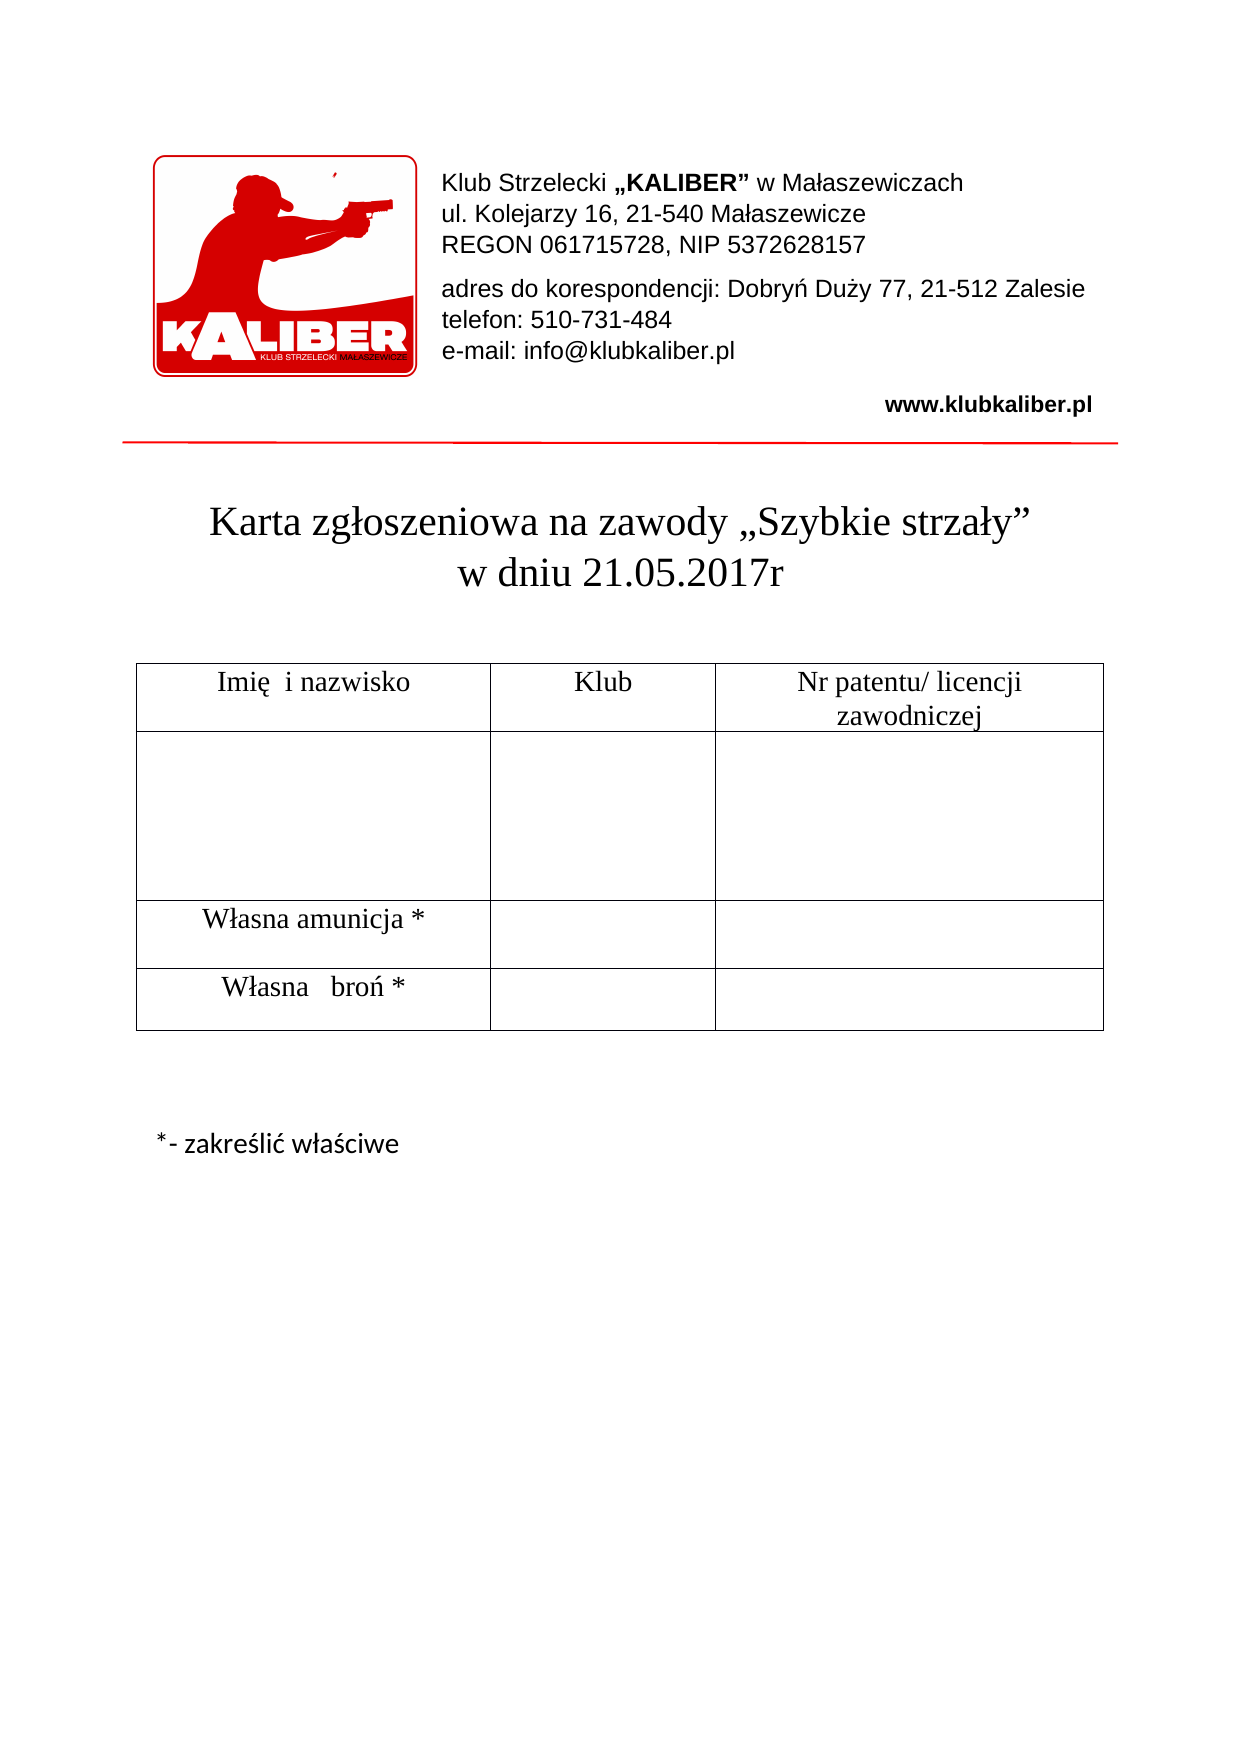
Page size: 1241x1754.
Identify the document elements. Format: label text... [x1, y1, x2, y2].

table_cell Własna amunicja * [137, 901, 490, 968]
table_cell [137, 732, 490, 900]
table_cell [716, 901, 1103, 968]
text REGON 061715728, NIP 5372628157 [420, 230, 1092, 259]
text Klub Strzelecki „KALIBER” w Małaszewiczach ul. Kolejarzy 16, 21-540 Małaszewicze [420, 168, 1092, 228]
text telefon: 510-731-484 [420, 305, 1092, 334]
table_cell [716, 732, 1103, 900]
table_cell Własna broń * [137, 969, 490, 1030]
table_cell [491, 969, 715, 1030]
text adres do korespondencji: Dobryń Duży 77, 21-512 Zalesie [420, 274, 1092, 303]
table_header Nr patentu/ licencji zawodniczej [716, 664, 1103, 731]
text e-mail: info@klubkaliber.pl [420, 336, 1092, 365]
picture [151, 153, 419, 379]
table_header Klub [491, 664, 715, 731]
table_cell [491, 732, 715, 900]
table_header Imię i nazwisko [137, 664, 490, 731]
text Karta zgłoszeniowa na zawody „Szybkie strzały” w dniu 21.05.2017r [148, 496, 1092, 596]
table_cell [491, 901, 715, 968]
table_cell [716, 969, 1103, 1030]
text www.klubkaliber.pl [369, 367, 1092, 417]
text *- zakreślić właściwe [148, 1125, 1092, 1161]
